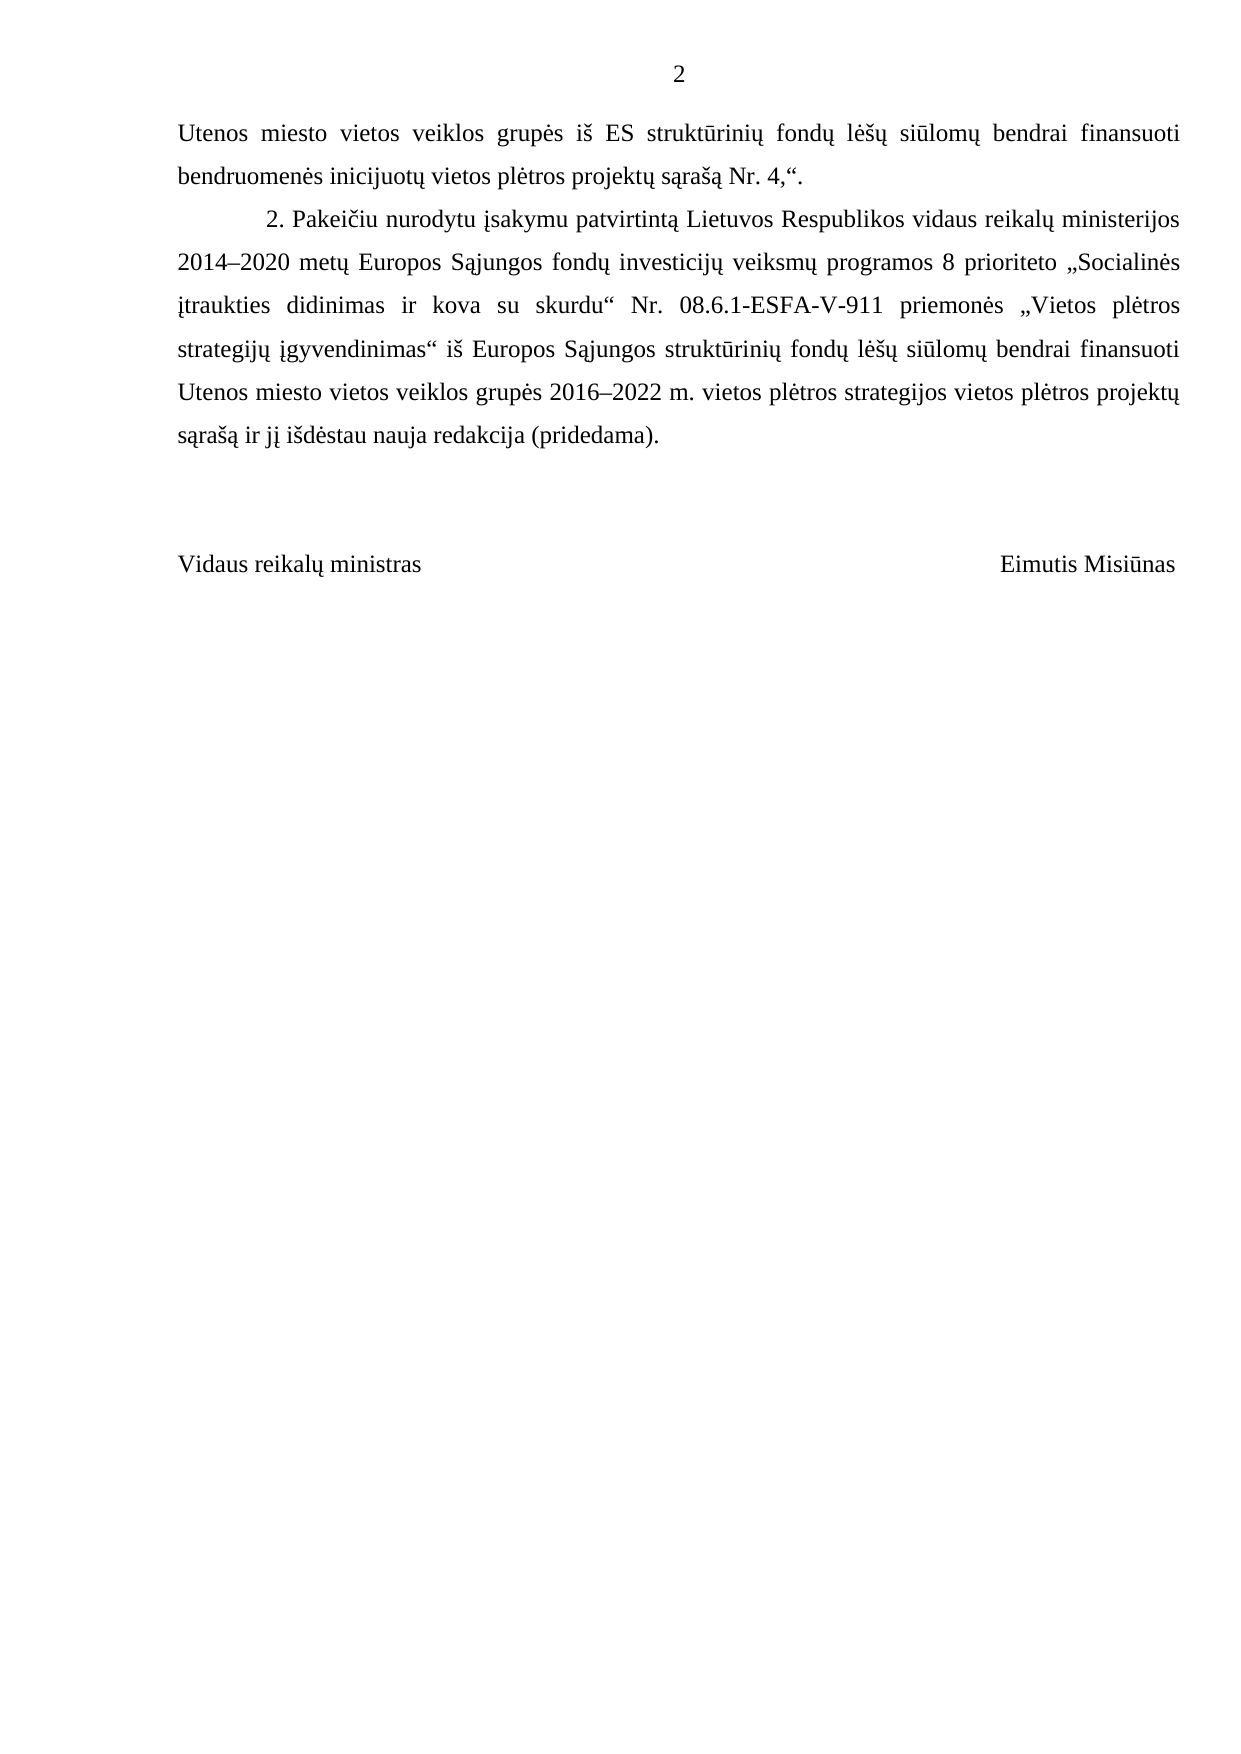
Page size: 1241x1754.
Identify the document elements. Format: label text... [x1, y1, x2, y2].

text Utenos miesto vietos veiklos grupės iš ES struktūrinių fondų lėšų siūlomų bendrai finansuoti bendruomenės inicijuotų vietos plėtros projektų sąrašą Nr. 4,“. [177, 118, 1181, 190]
text 2. Pakeičiu nurodytu įsakymu patvirtintą Lietuvos Respublikos vidaus reikalų ministerijos 2014–2020 metų Europos Sąjungos fondų investicijų veiksmų programos 8 prioriteto „Socialinės įtraukties didinimas ir kova su skurdu“ Nr. 08.6.1-ESFA-V-911 priemonės „Vietos plėtros strategijų įgyvendinimas“ iš Europos Sąjungos struktūrinių fondų lėšų siūlomų bendrai finansuoti Utenos miesto vietos veiklos grupės 2016–2022 m. vietos plėtros strategijos vietos plėtros projektų sąrašą ir jį išdėstau nauja redakcija (pridedama). [177, 204, 1181, 449]
text Vidaus reikalų ministras Eimutis Misiūnas [177, 549, 1181, 578]
